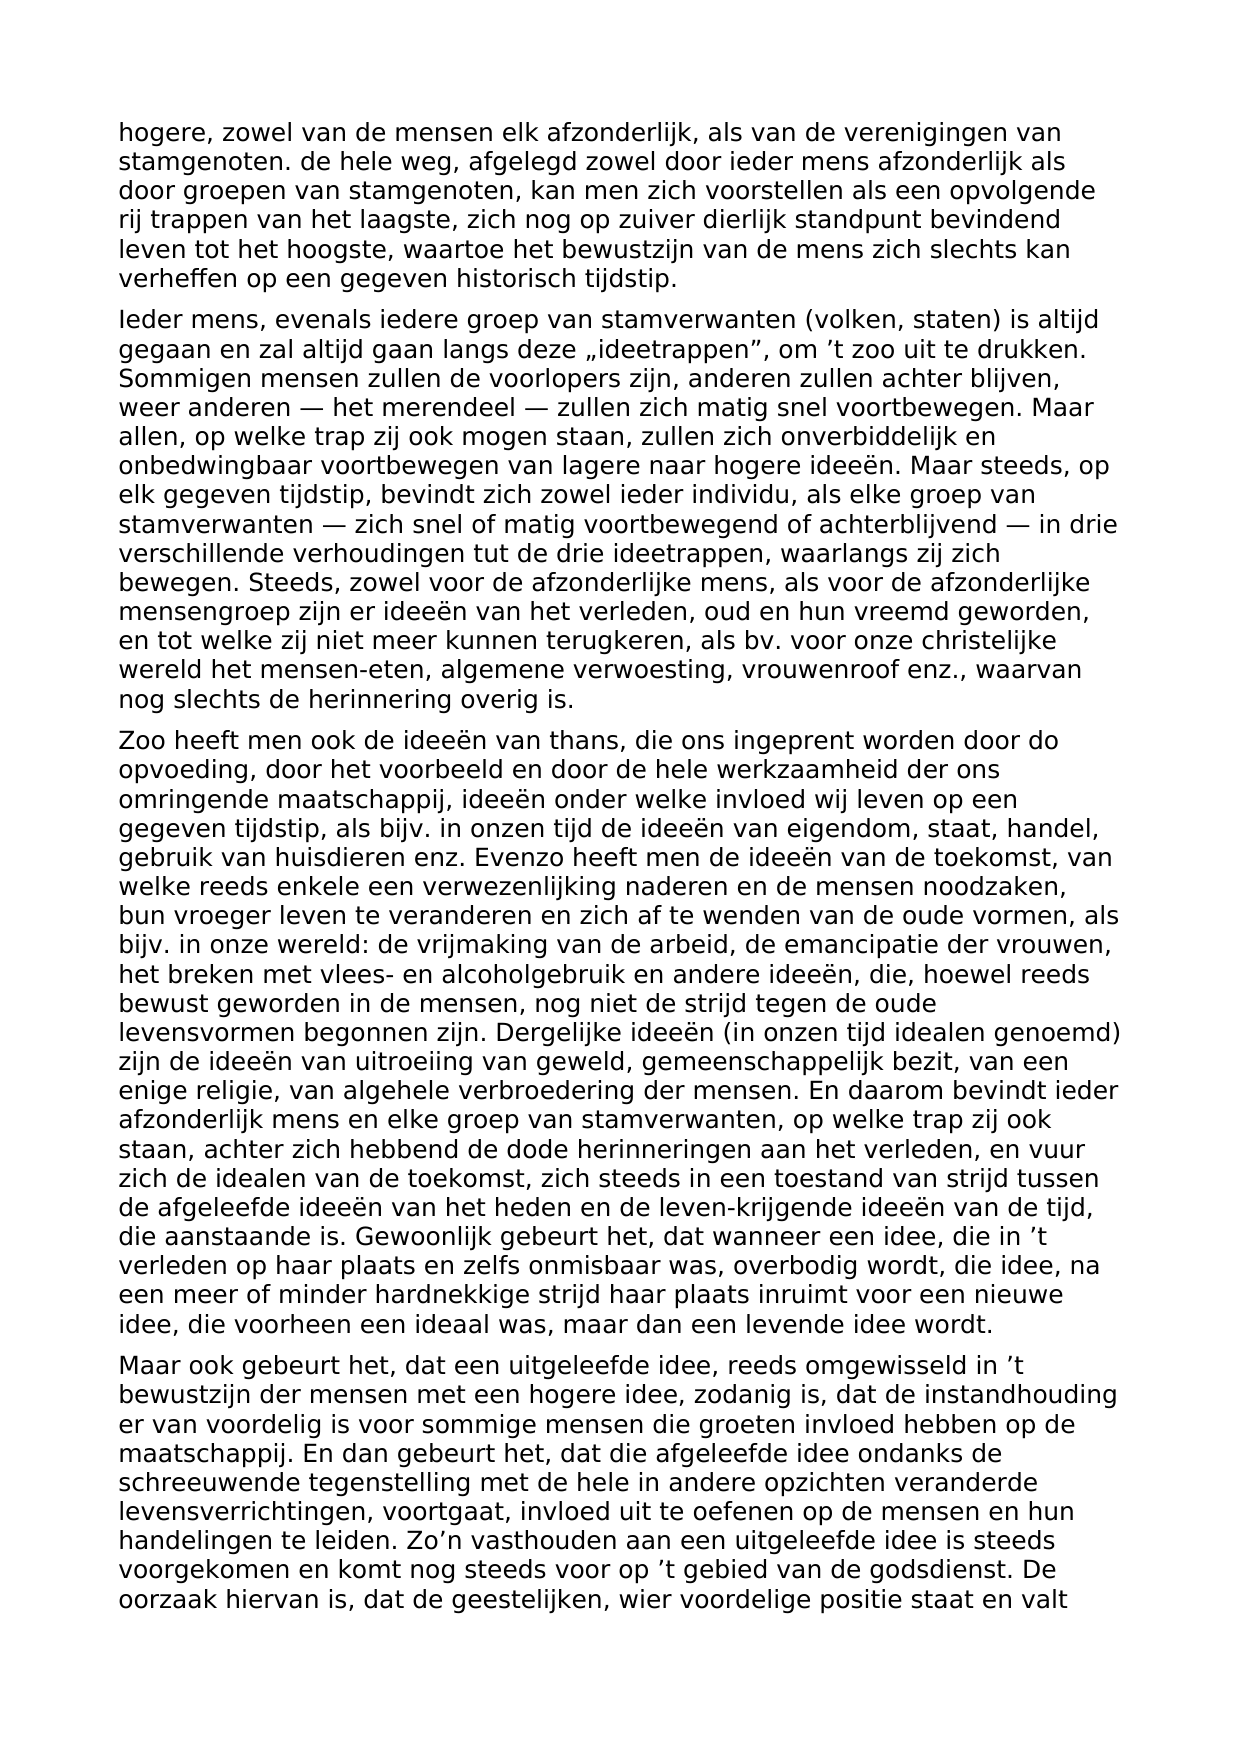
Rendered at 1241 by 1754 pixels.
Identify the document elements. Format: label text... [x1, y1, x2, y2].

text Ieder mens, evenals iedere groep van stamverwanten (volken, staten) is altijd gegaan en zal altijd gaan langs deze „ideetrappen”, om ’t zoo uit te drukken. Sommigen mensen zullen de voorlopers zijn, anderen zullen achter blijven, weer anderen — het merendeel — zullen zich matig snel voortbewegen. Maar allen, op welke trap zij ook mogen staan, zullen zich onverbiddelijk en onbedwingbaar voortbewegen van lagere naar hogere ideeën. Maar steeds, op elk gegeven tijdstip, bevindt zich zowel ieder individu, als elke groep van stamverwanten — zich snel of matig voortbewegend of achterblijvend — in drie verschillende verhoudingen tut de drie ideetrappen, waarlangs zij zich bewegen. Steeds, zowel voor de afzonderlijke mens, als voor de afzonderlijke mensengroep zijn er ideeën van het verleden, oud en hun vreemd geworden, en tot welke zij niet meer kunnen terugkeren, als bv. voor onze christelijke wereld het mensen-eten, algemene verwoesting, vrouwenroof enz., waarvan nog slechts de herinnering overig is. [118, 306, 1122, 714]
text hogere, zowel van de mensen elk afzonderlijk, als van de verenigingen van stamgenoten. de hele weg, afgelegd zowel door ieder mens afzonderlijk als door groepen van stamgenoten, kan men zich voorstellen als een opvolgende rij trappen van het laagste, zich nog op zuiver dierlijk standpunt bevindend leven tot het hoogste, waartoe het bewustzijn van de mens zich slechts kan verheffen op een gegeven historisch tijdstip. [118, 118, 1122, 293]
text Zoo heeft men ook de ideeën van thans, die ons ingeprent worden door do opvoeding, door het voorbeeld en door de hele werkzaamheid der ons omringende maatschappij, ideeën onder welke invloed wij leven op een gegeven tijdstip, als bijv. in onzen tijd de ideeën van eigendom, staat, handel, gebruik van huisdieren enz. Evenzo heeft men de ideeën van de toekomst, van welke reeds enkele een verwezenlijking naderen en de mensen noodzaken, bun vroeger leven te veranderen en zich af te wenden van de oude vormen, als bijv. in onze wereld: de vrijmaking van de arbeid, de emancipatie der vrouwen, het breken met vlees- en alcoholgebruik en andere ideeën, die, hoewel reeds bewust geworden in de mensen, nog niet de strijd tegen de oude levensvormen begonnen zijn. Dergelijke ideeën (in onzen tijd idealen genoemd) zijn de ideeën van uitroeiing van geweld, gemeenschappelijk bezit, van een enige religie, van algehele verbroedering der mensen. En daarom bevindt ieder afzonderlijk mens en elke groep van stamverwanten, op welke trap zij ook staan, achter zich hebbend de dode herinneringen aan het verleden, en vuur zich de idealen van de toekomst, zich steeds in een toestand van strijd tussen de afgeleefde ideeën van het heden en de leven-krijgende ideeën van de tijd, die aanstaande is. Gewoonlijk gebeurt het, dat wanneer een idee, die in ’t verleden op haar plaats en zelfs onmisbaar was, overbodig wordt, die idee, na een meer of minder hardnekkige strijd haar plaats inruimt voor een nieuwe idee, die voorheen een ideaal was, maar dan een levende idee wordt. [118, 726, 1122, 1339]
text Maar ook gebeurt het, dat een uitgeleefde idee, reeds omgewisseld in ’t bewustzijn der mensen met een hogere idee, zodanig is, dat de instandhouding er van voordelig is voor sommige mensen die groeten invloed hebben op de maatschappij. En dan gebeurt het, dat die afgeleefde idee ondanks de schreeuwende tegenstelling met de hele in andere opzichten veranderde levensverrichtingen, voortgaat, invloed uit te oefenen op de mensen en hun handelingen te leiden. Zo’n vasthouden aan een uitgeleefde idee is steeds voorgekomen en komt nog steeds voor op ’t gebied van de godsdienst. De oorzaak hiervan is, dat de geestelijken, wier voordelige positie staat en valt [118, 1351, 1122, 1614]
